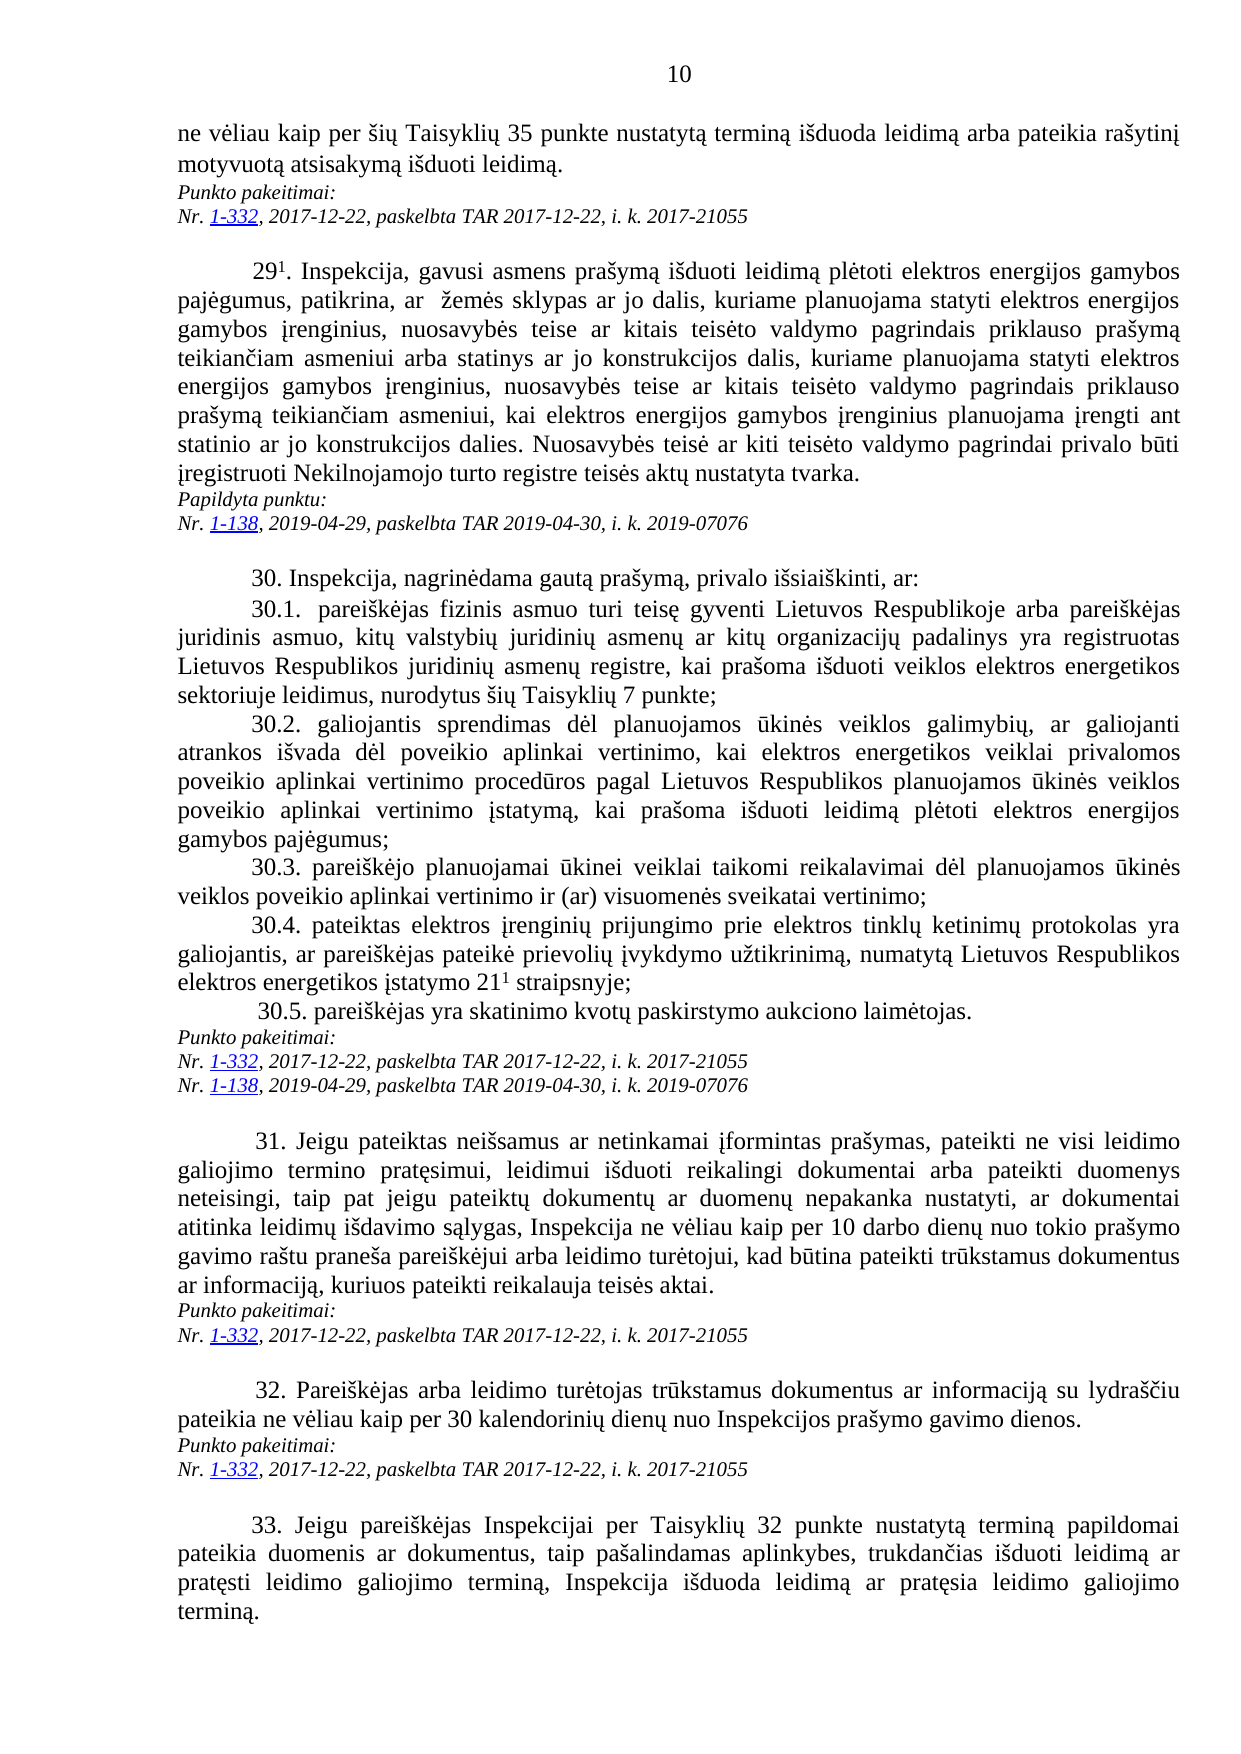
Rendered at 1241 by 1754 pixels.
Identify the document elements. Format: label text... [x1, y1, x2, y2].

text Nr. 1-332, 2017-12-22, paskelbta TAR 2017-12-22, i. k. 2017-21055 [177, 1322, 1181, 1347]
text 30.3. pareiškėjo planuojamai ūkinei veiklai taikomi reikalavimai dėl planuojamos ūkinės veiklos poveikio aplinkai vertinimo ir (ar) visuomenės sveikatai vertinimo; [177, 852, 1181, 910]
text Papildyta punktu: [177, 486, 1181, 511]
text 32. Pareiškėjas arba leidimo turėtojas trūkstamus dokumentus ar informaciją su lydraščiu pateikia ne vėliau kaip per 30 kalendorinių dienų nuo Inspekcijos prašymo gavimo dienos. [177, 1375, 1181, 1433]
text 33. Jeigu pareiškėjas Inspekcijai per Taisyklių 32 punkte nustatytą terminą papildomai pateikia duomenis ar dokumentus, taip pašalindamas aplinkybes, trukdančias išduoti leidimą ar pratęsti leidimo galiojimo terminą, Inspekcija išduoda leidimą ar pratęsia leidimo galiojimo terminą. [177, 1510, 1181, 1625]
text 30. Inspekcija, nagrinėdama gautą prašymą, privalo išsiaiškinti, ar: [177, 563, 1181, 592]
text Punkto pakeitimai: [177, 1298, 1181, 1322]
text Punkto pakeitimai: [177, 1025, 1181, 1049]
text 291. Inspekcija, gavusi asmens prašymą išduoti leidimą plėtoti elektros energijos gamybos pajėgumus, patikrina, ar žemės sklypas ar jo dalis, kuriame planuojama statyti elektros energijos gamybos įrenginius, nuosavybės teise ar kitais teisėto valdymo pagrindais priklauso prašymą teikiančiam asmeniui arba statinys ar jo konstrukcijos dalis, kuriame planuojama statyti elektros energijos gamybos įrenginius, nuosavybės teise ar kitais teisėto valdymo pagrindais priklauso prašymą teikiančiam asmeniui, kai elektros energijos gamybos įrenginius planuojama įrengti ant statinio ar jo konstrukcijos dalies. Nuosavybės teisė ar kiti teisėto valdymo pagrindai privalo būti įregistruoti Nekilnojamojo turto registre teisės aktų nustatyta tvarka. [177, 256, 1181, 486]
text 30.4. pateiktas elektros įrenginių prijungimo prie elektros tinklų ketinimų protokolas yra galiojantis, ar pareiškėjas pateikė prievolių įvykdymo užtikrinimą, numatytą Lietuvos Respublikos elektros energetikos įstatymo 211 straipsnyje; [177, 910, 1181, 996]
text 30.2. galiojantis sprendimas dėl planuojamos ūkinės veiklos galimybių, ar galiojanti atrankos išvada dėl poveikio aplinkai vertinimo, kai elektros energetikos veiklai privalomos poveikio aplinkai vertinimo procedūros pagal Lietuvos Respublikos planuojamos ūkinės veiklos poveikio aplinkai vertinimo įstatymą, kai prašoma išduoti leidimą plėtoti elektros energijos gamybos pajėgumus; [177, 709, 1181, 852]
text 30.5. pareiškėjas yra skatinimo kvotų paskirstymo aukciono laimėtojas. [177, 996, 1181, 1025]
text ne vėliau kaip per šių Taisyklių 35 punkte nustatytą terminą išduoda leidimą arba pateikia rašytinį motyvuotą atsisakymą išduoti leidimą. [177, 118, 1181, 178]
text 31. Jeigu pateiktas neišsamus ar netinkamai įformintas prašymas, pateikti ne visi leidimo galiojimo termino pratęsimui, leidimui išduoti reikalingi dokumentai arba pateikti duomenys neteisingi, taip pat jeigu pateiktų dokumentų ar duomenų nepakanka nustatyti, ar dokumentai atitinka leidimų išdavimo sąlygas, Inspekcija ne vėliau kaip per 10 darbo dienų nuo tokio prašymo gavimo raštu praneša pareiškėjui arba leidimo turėtojui, kad būtina pateikti trūkstamus dokumentus ar informaciją, kuriuos pateikti reikalauja teisės aktai. [177, 1126, 1181, 1298]
text Punkto pakeitimai: [177, 179, 1181, 204]
text Nr. 1-138, 2019-04-29, paskelbta TAR 2019-04-30, i. k. 2019-07076 [177, 1073, 1181, 1097]
text Punkto pakeitimai: [177, 1433, 1181, 1457]
text Nr. 1-332, 2017-12-22, paskelbta TAR 2017-12-22, i. k. 2017-21055 [177, 204, 1181, 228]
text 30.1. pareiškėjas fizinis asmuo turi teisę gyventi Lietuvos Respublikoje arba pareiškėjas juridinis asmuo, kitų valstybių juridinių asmenų ar kitų organizacijų padalinys yra registruotas Lietuvos Respublikos juridinių asmenų registre, kai prašoma išduoti veiklos elektros energetikos sektoriuje leidimus, nurodytus šių Taisyklių 7 punkte; [177, 594, 1181, 709]
text Nr. 1-332, 2017-12-22, paskelbta TAR 2017-12-22, i. k. 2017-21055 [177, 1049, 1181, 1073]
text Nr. 1-138, 2019-04-29, paskelbta TAR 2019-04-30, i. k. 2019-07076 [177, 511, 1181, 534]
text Nr. 1-332, 2017-12-22, paskelbta TAR 2017-12-22, i. k. 2017-21055 [177, 1457, 1181, 1481]
